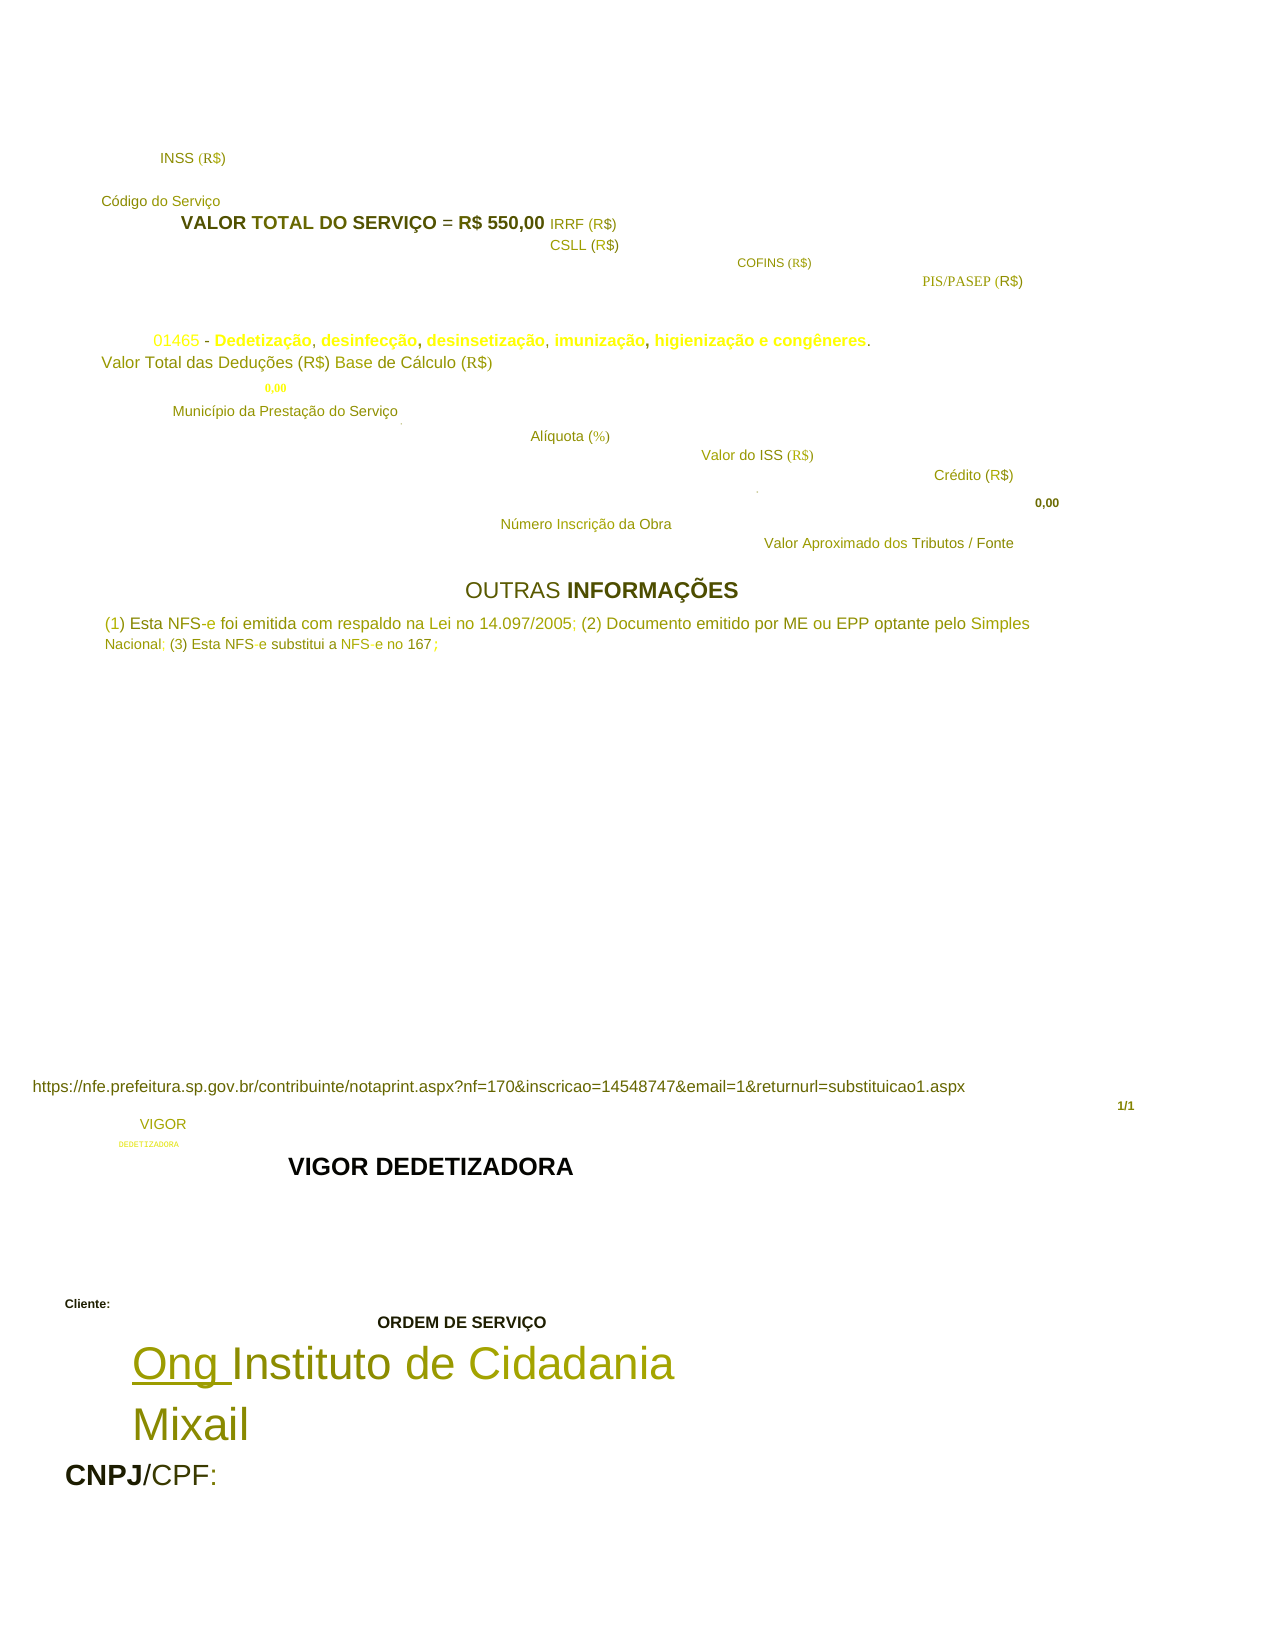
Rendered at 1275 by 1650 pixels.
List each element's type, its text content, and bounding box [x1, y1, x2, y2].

text Valor Aproximado dos Tributos / Fonte [764, 535, 1078, 552]
text * [400, 422, 478, 427]
text 01465 - Dedetização, desinfecção, desinsetização, imunização, higienização e congêneres. Valor Total das Deduções (R$) Base de Cálculo (R$) [101, 331, 878, 372]
text VIGOR [139, 1115, 289, 1132]
text Cliente: [64, 1296, 193, 1311]
text https://nfe.prefeitura.sp.gov.br/contribuinte/notaprint.aspx?nf=170&inscricao=14548747&email=1&returnurl=substituicao1.aspx [32, 1077, 1008, 1096]
text Município da Prestação do Serviço [172, 403, 462, 419]
text Ong Instituto de Cidadania Mixail [132, 1337, 700, 1450]
text Valor do ISS (R$) [701, 447, 883, 464]
text PIS/PASEP (R$) [922, 272, 1098, 289]
text ORDEM DE SERVIÇO [377, 1313, 623, 1332]
text INSS (R$) [160, 150, 296, 167]
text (1) Esta NFS-e foi emitida com respaldo na Lei no 14.097/2005; (2) Documento emitido por ME ou EPP optante pelo Simples Nacional; (3) Esta NFS-e substitui a NFS-e no 167; [104, 614, 1083, 654]
text 1/1 [1117, 1099, 1209, 1113]
text 0,00 [264, 380, 366, 395]
text CNPJ/CPF: [65, 1458, 228, 1491]
text Alíquota (%) [530, 427, 679, 444]
text Crédito (R$) [934, 466, 1083, 483]
text Código do Serviço [101, 192, 287, 209]
text OUTRAS INFORMAÇÕES [465, 577, 775, 603]
text VIGOR DEDETIZADORA [288, 1151, 747, 1180]
text CSLL (R$) [550, 236, 689, 253]
text VALOR TOTAL DO SERVIÇO = R$ 550,00 IRRF (R$) [181, 212, 853, 233]
text * [756, 491, 832, 495]
text 0,00 [1035, 496, 1137, 510]
text DEDETIZADORA [118, 1141, 310, 1150]
text Número Inscrição da Obra [500, 516, 739, 533]
text COFINS (R$) [737, 256, 894, 270]
